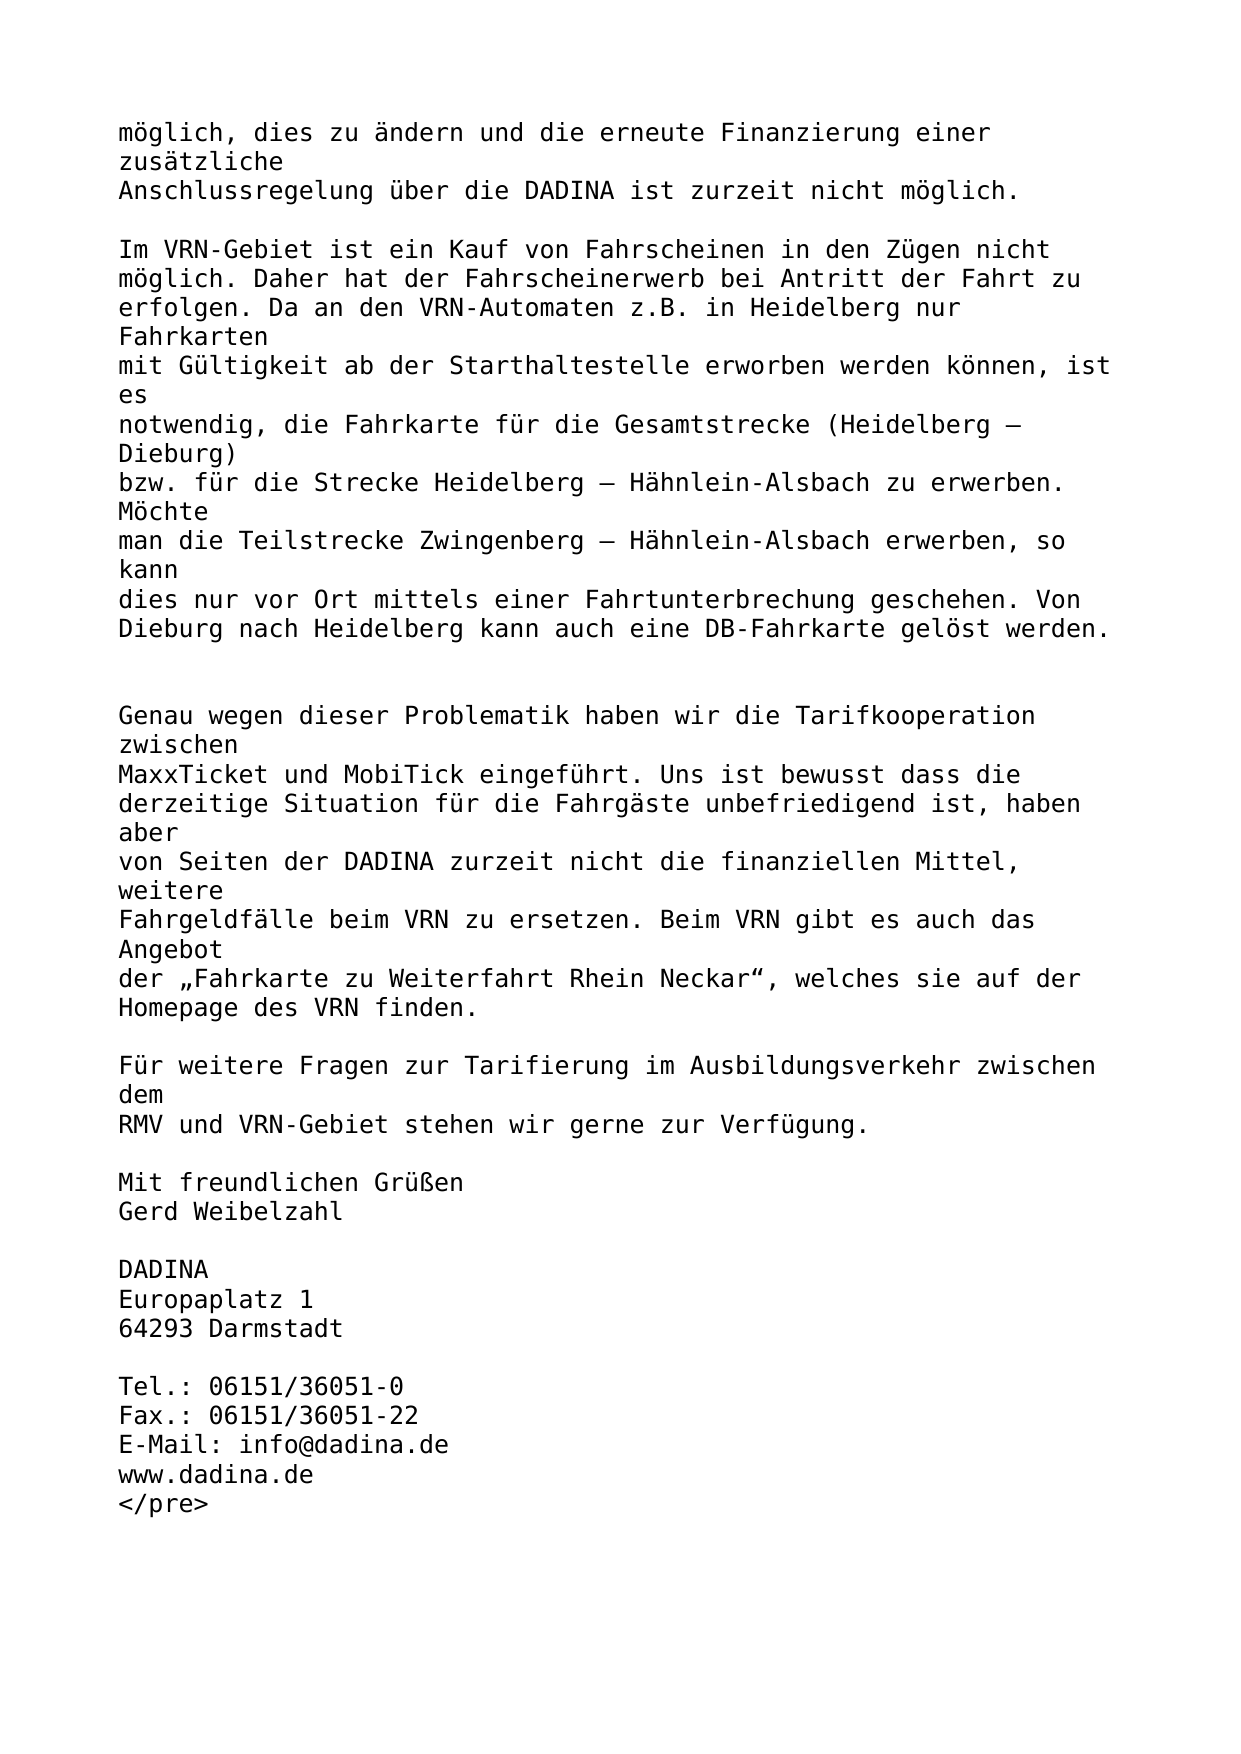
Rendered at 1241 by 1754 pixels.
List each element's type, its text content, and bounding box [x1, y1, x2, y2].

text möglich, dies zu ändern und die erneute Finanzierung einer zusätzliche Anschlussregelung über die DADINA ist zurzeit nicht möglich. Im VRN-Gebiet ist ein Kauf von Fahrscheinen in den Zügen nicht möglich. Daher hat der Fahrscheinerwerb bei Antritt der Fahrt zu erfolgen. Da an den VRN-Automaten z.B. in Heidelberg nur Fahrkarten mit Gültigkeit ab der Starthaltestelle erworben werden können, ist es notwendig, die Fahrkarte für die Gesamtstrecke (Heidelberg – Dieburg) bzw. für die Strecke Heidelberg – Hähnlein-Alsbach zu erwerben. Möchte man die Teilstrecke Zwingenberg – Hähnlein-Alsbach erwerben, so kann dies nur vor Ort mittels einer Fahrtunterbrechung geschehen. Von Dieburg nach Heidelberg kann auch eine DB-Fahrkarte gelöst werden. Genau wegen dieser Problematik haben wir die Tarifkooperation zwischen MaxxTicket und MobiTick eingeführt. Uns ist bewusst dass die derzeitige Situation für die Fahrgäste unbefriedigend ist, haben aber von Seiten der DADINA zurzeit nicht die finanziellen Mittel, weitere Fahrgeldfälle beim VRN zu ersetzen. Beim VRN gibt es auch das Angebot der „Fahrkarte zu Weiterfahrt Rhein Neckar“, welches sie auf der Homepage des VRN finden. Für weitere Fragen zur Tarifierung im Ausbildungsverkehr zwischen dem RMV und VRN-Gebiet stehen wir gerne zur Verfügung. Mit freundlichen Grüßen Gerd Weibelzahl DADINA Europaplatz 1 64293 Darmstadt Tel.: 06151/36051-0 Fax.: 06151/36051-22 E-Mail: info@dadina.de www.dadina.de </pre> [118, 118, 1122, 1518]
